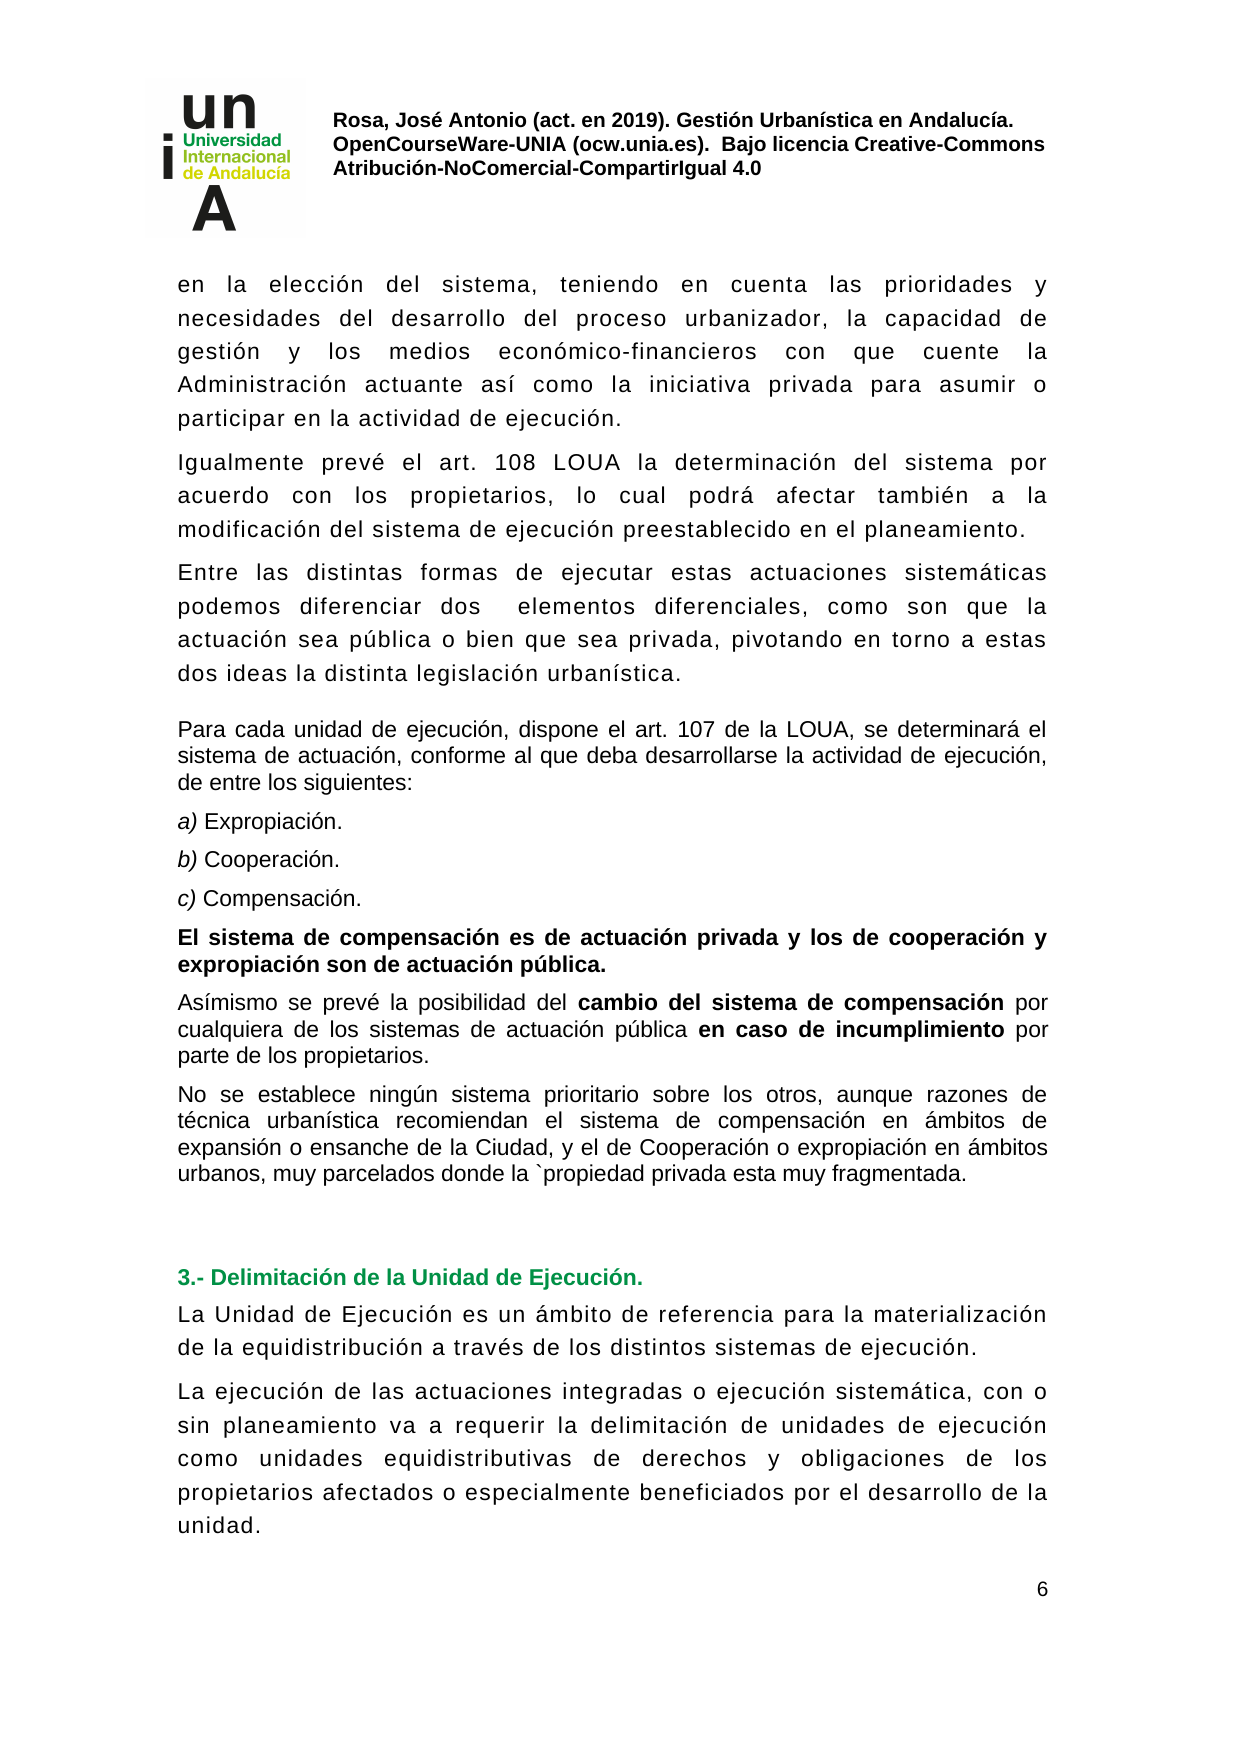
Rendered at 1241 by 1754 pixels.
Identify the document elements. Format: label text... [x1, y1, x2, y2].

text Asímismo se prevé la posibilidad del cambio del sistema de compensación por cualquiera de los sistemas de actuación pública en caso de incumplimiento por parte de los propietarios. [177, 989, 1048, 1068]
text Para cada unidad de ejecución, dispone el art. 107 de la LOUA, se determinará el sistema de actuación, conforme al que deba desarrollarse la actividad de ejecución, de entre los siguientes: [177, 716, 1048, 795]
text a) Expropiación. [177, 808, 1048, 834]
text b) Cooperación. [177, 846, 1048, 873]
text El sistema de compensación es de actuación privada y los de cooperación y expropiación son de actuación pública. [177, 924, 1048, 977]
text en la elección del sistema, teniendo en cuenta las prioridades y necesidades del desarrollo del proceso urbanizador, la capacidad de gestión y los medios económico-financieros con que cuente la Administración actuante así como la iniciativa privada para asumir o participar en la actividad de ejecución. [177, 271, 1048, 438]
text Entre las distintas formas de ejecutar estas actuaciones sistemáticas podemos diferenciar dos elementos diferenciales, como son que la actuación sea pública o bien que sea privada, pivotando en torno a estas dos ideas la distinta legislación urbanística. [177, 559, 1048, 693]
text No se establece ningún sistema prioritario sobre los otros, aunque razones de técnica urbanística recomiendan el sistema de compensación en ámbitos de expansión o ensanche de la Ciudad, y el de Cooperación o expropiación en ámbitos urbanos, muy parcelados donde la `propiedad privada esta muy fragmentada. [177, 1081, 1048, 1186]
text 3.- Delimitación de la Unidad de Ejecución. [177, 1264, 1048, 1290]
text La Unidad de Ejecución es un ámbito de referencia para la materialización de la equidistribución a través de los distintos sistemas de ejecución. [177, 1301, 1048, 1368]
text La ejecución de las actuaciones integradas o ejecución sistemática, con o sin planeamiento va a requerir la delimitación de unidades de ejecución como unidades equidistributivas de derechos y obligaciones de los propietarios afectados o especialmente beneficiados por el desarrollo de la unidad. [177, 1378, 1048, 1545]
text Igualmente prevé el art. 108 LOUA la determinación del sistema por acuerdo con los propietarios, lo cual podrá afectar también a la modificación del sistema de ejecución preestablecido en el planeamiento. [177, 449, 1048, 549]
text c) Compensación. [177, 885, 1048, 912]
